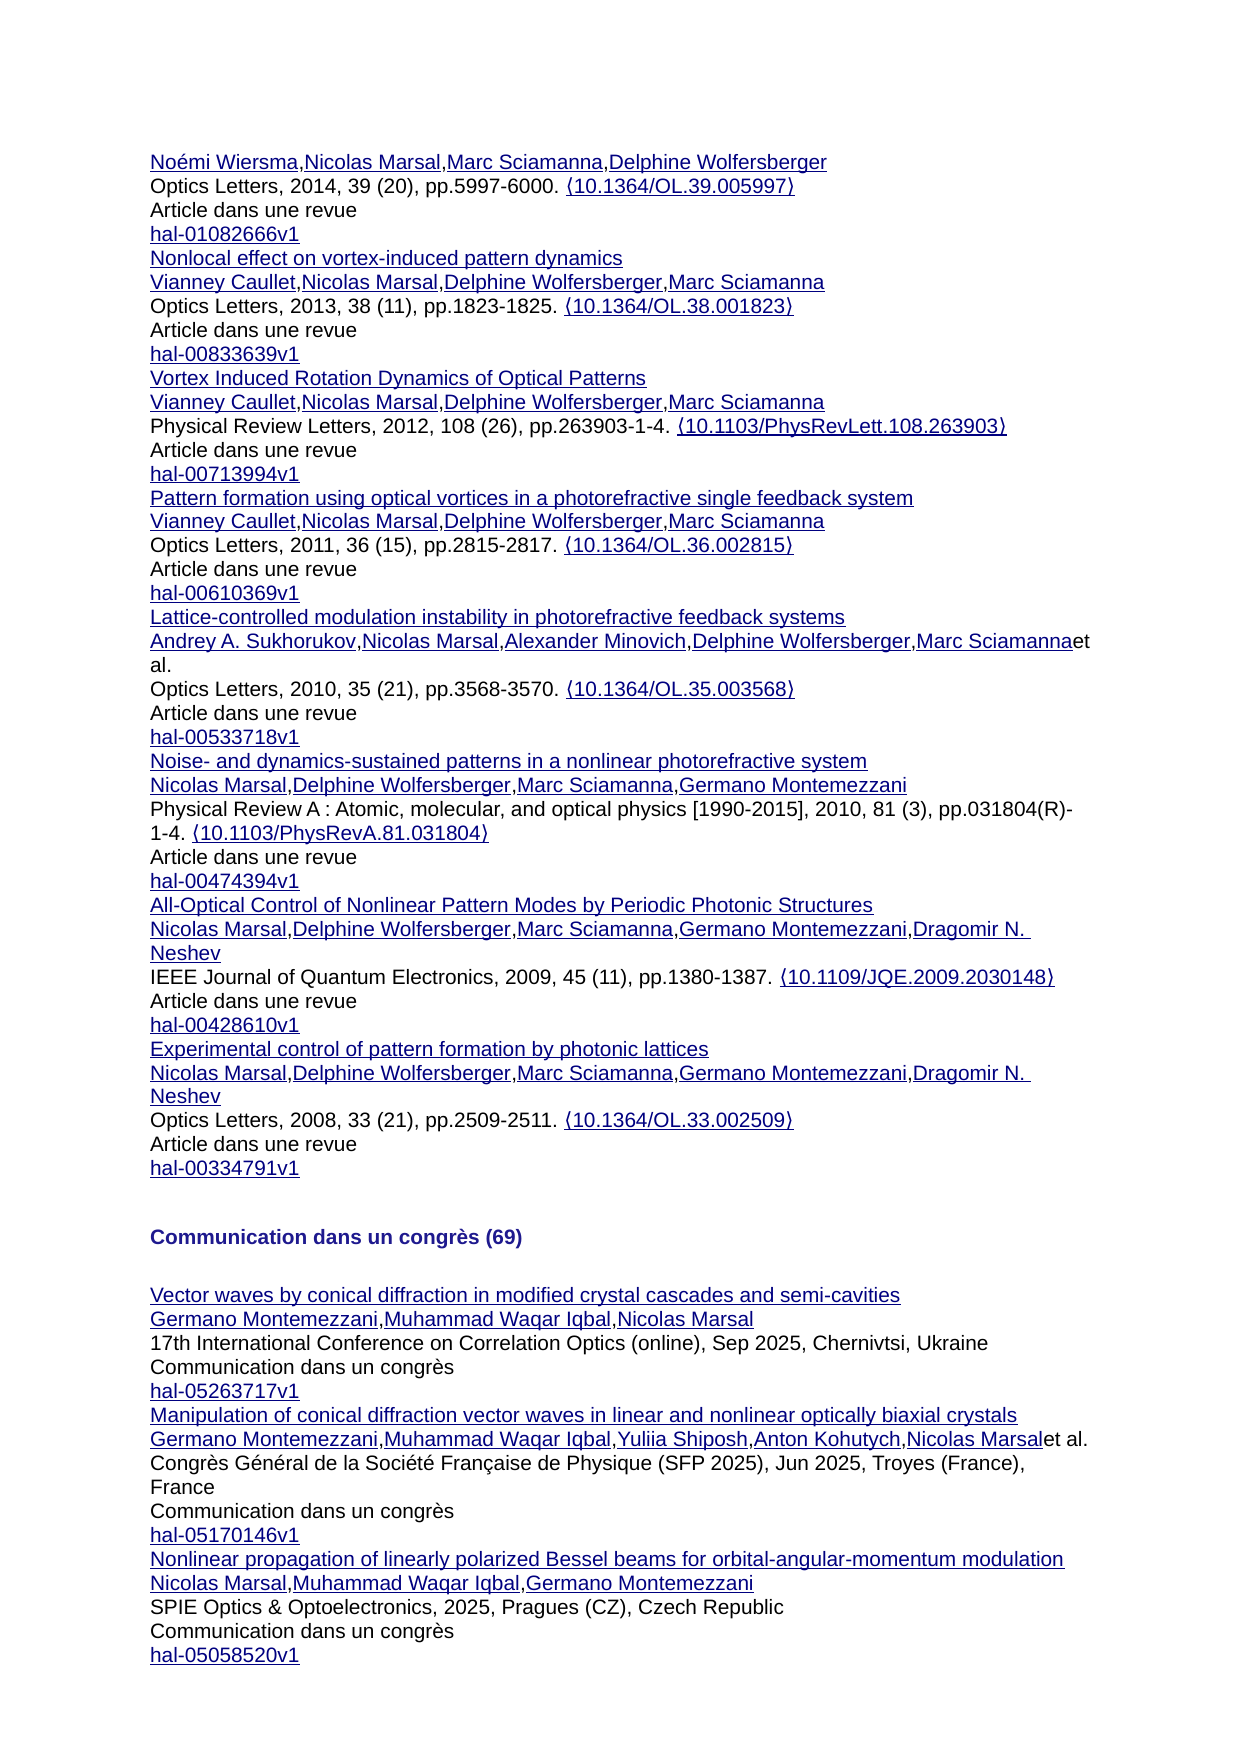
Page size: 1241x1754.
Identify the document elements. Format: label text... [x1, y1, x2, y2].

table_cell Pattern formation using optical vortices in a photorefractive single feedback system Vianney Caullet,Nicolas Marsal,Delphine Wolfersberger,Marc Sciamanna Optics Letters, 2011, 36 (15), pp.2815-2817. ⟨10.1364/OL.36.002815⟩ Article dans une revue hal-00610369v1 [150, 485, 1090, 605]
table_header Vector waves by conical diffraction in modified crystal cascades and semi-cavities Germano Montemezzani,Muhammad Waqar Iqbal,Nicolas Marsal 17th International Conference on Correlation Optics (online), Sep 2025, Chernivtsi, Ukraine Communication dans un congrès hal-05263717v1 [150, 1283, 1090, 1403]
table_cell Experimental control of pattern formation by photonic lattices Nicolas Marsal,Delphine Wolfersberger,Marc Sciamanna,Germano Montemezzani,Dragomir N. Neshev Optics Letters, 2008, 33 (21), pp.2509-2511. ⟨10.1364/OL.33.002509⟩ Article dans une revue hal-00334791v1 [150, 1036, 1090, 1180]
subtitle Communication dans un congrès (69) [150, 1225, 1090, 1249]
table_cell Manipulation of conical diffraction vector waves in linear and nonlinear optically biaxial crystals Germano Montemezzani,Muhammad Waqar Iqbal,Yuliia Shiposh,Anton Kohutych,Nicolas Marsalet al. Congrès Général de la Société Française de Physique (SFP 2025), Jun 2025, Troyes (France), France Communication dans un congrès hal-05170146v1 [150, 1403, 1090, 1547]
table_cell Nonlinear propagation of linearly polarized Bessel beams for orbital-angular-momentum modulation Nicolas Marsal,Muhammad Waqar Iqbal,Germano Montemezzani SPIE Optics & Optoelectronics, 2025, Pragues (CZ), Czech Republic Communication dans un congrès hal-05058520v1 [150, 1547, 1090, 1667]
table_cell Noise- and dynamics-sustained patterns in a nonlinear photorefractive system Nicolas Marsal,Delphine Wolfersberger,Marc Sciamanna,Germano Montemezzani Physical Review A : Atomic, molecular, and optical physics [1990-2015], 2010, 81 (3), pp.031804(R)-1-4. ⟨10.1103/PhysRevA.81.031804⟩ Article dans une revue hal-00474394v1 [150, 749, 1090, 893]
table_cell Noémi Wiersma,Nicolas Marsal,Marc Sciamanna,Delphine Wolfersberger Optics Letters, 2014, 39 (20), pp.5997-6000. ⟨10.1364/OL.39.005997⟩ Article dans une revue hal-01082666v1 [150, 150, 1090, 246]
table_cell Nonlocal effect on vortex-induced pattern dynamics Vianney Caullet,Nicolas Marsal,Delphine Wolfersberger,Marc Sciamanna Optics Letters, 2013, 38 (11), pp.1823-1825. ⟨10.1364/OL.38.001823⟩ Article dans une revue hal-00833639v1 [150, 246, 1090, 366]
table_cell Lattice-controlled modulation instability in photorefractive feedback systems Andrey A. Sukhorukov,Nicolas Marsal,Alexander Minovich,Delphine Wolfersberger,Marc Sciamannaet al. Optics Letters, 2010, 35 (21), pp.3568-3570. ⟨10.1364/OL.35.003568⟩ Article dans une revue hal-00533718v1 [150, 605, 1090, 749]
table_cell All-Optical Control of Nonlinear Pattern Modes by Periodic Photonic Structures Nicolas Marsal,Delphine Wolfersberger,Marc Sciamanna,Germano Montemezzani,Dragomir N. Neshev IEEE Journal of Quantum Electronics, 2009, 45 (11), pp.1380-1387. ⟨10.1109/JQE.2009.2030148⟩ Article dans une revue hal-00428610v1 [150, 893, 1090, 1036]
table_cell Vortex Induced Rotation Dynamics of Optical Patterns Vianney Caullet,Nicolas Marsal,Delphine Wolfersberger,Marc Sciamanna Physical Review Letters, 2012, 108 (26), pp.263903-1-4. ⟨10.1103/PhysRevLett.108.263903⟩ Article dans une revue hal-00713994v1 [150, 366, 1090, 485]
